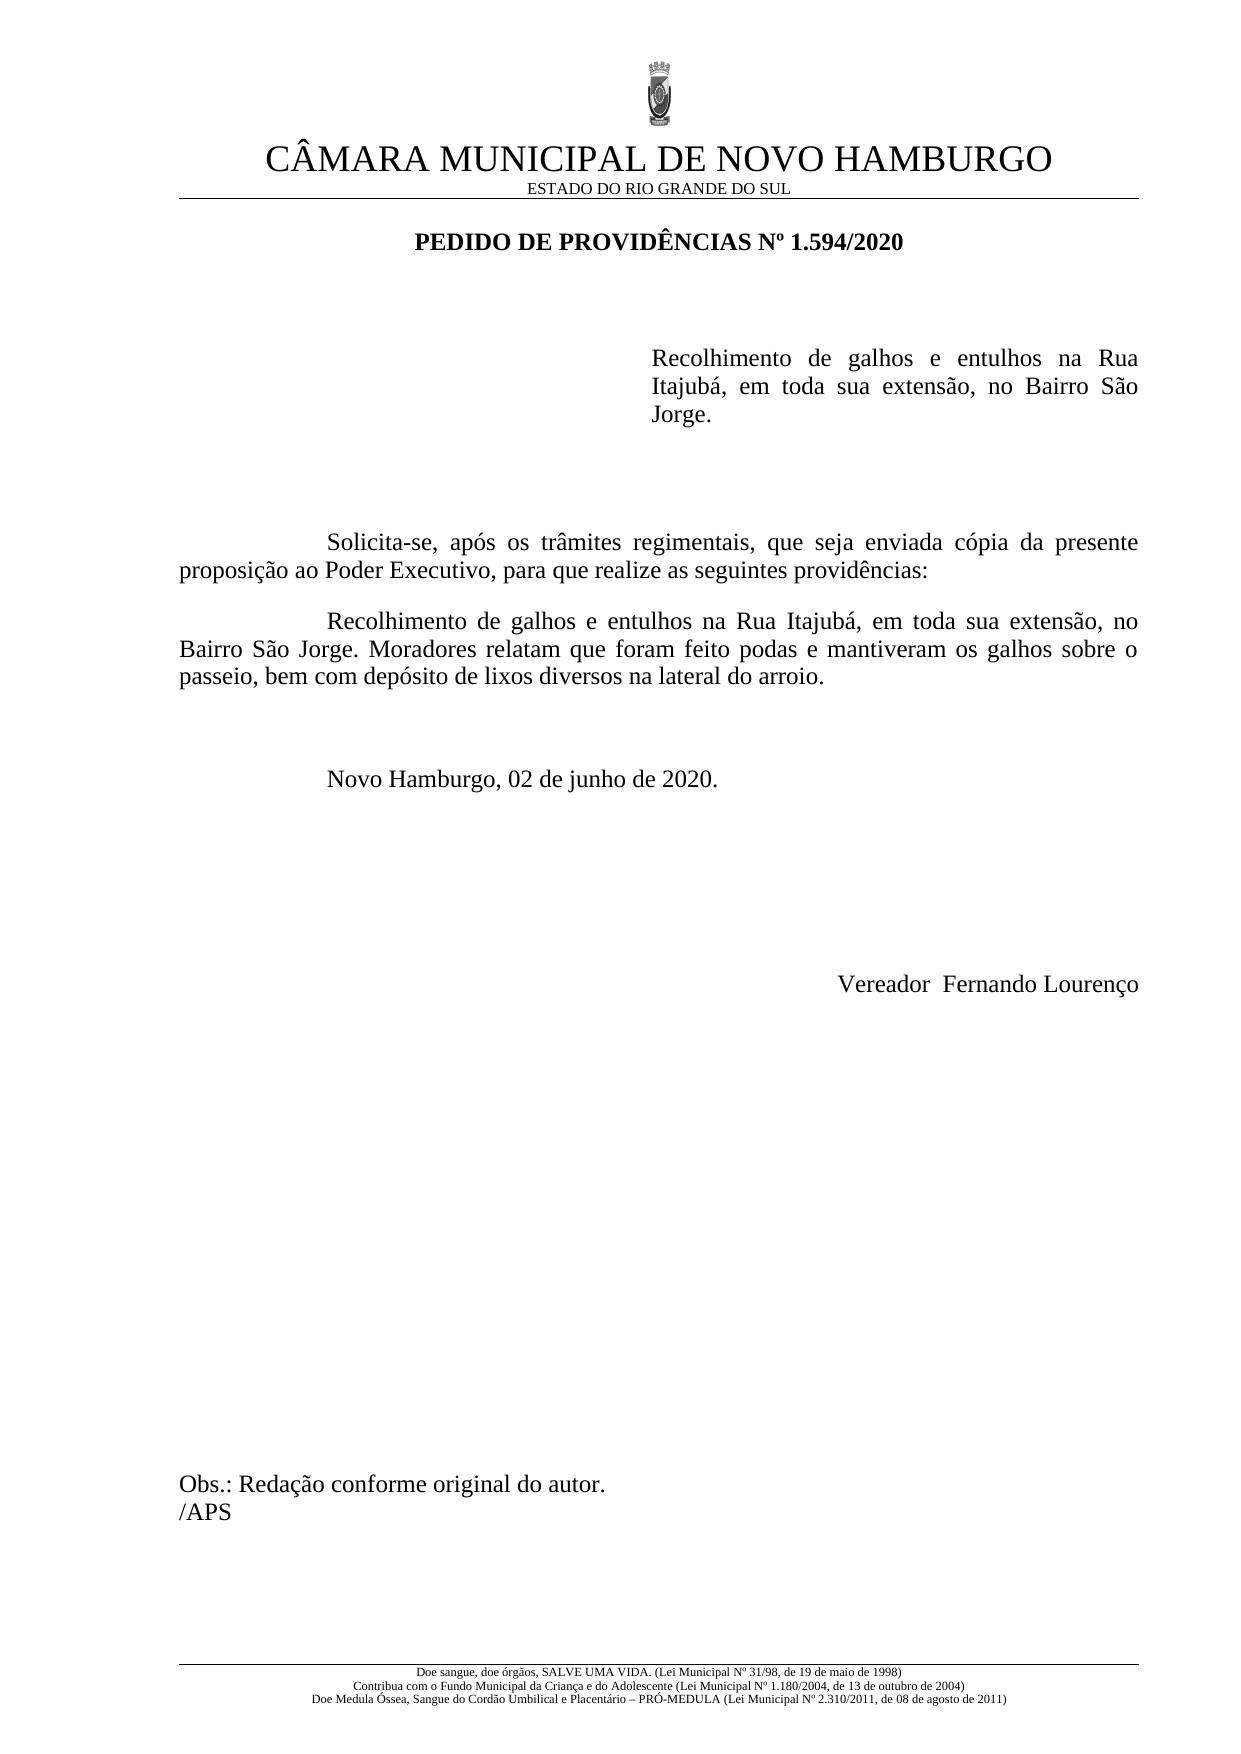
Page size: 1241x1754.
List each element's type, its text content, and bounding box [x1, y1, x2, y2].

text Novo Hamburgo, 02 de junho de 2020. [179, 765, 1139, 793]
text Obs.: Redação conforme original do autor. [179, 1470, 1139, 1498]
text PEDIDO DE PROVIDÊNCIAS Nº 1.594/2020 [179, 228, 1139, 256]
text /APS [179, 1498, 1139, 1526]
text Solicita-se, após os trâmites regimentais, que seja enviada cópia da presente proposição ao Poder Executivo, para que realize as seguintes providências: [179, 528, 1139, 583]
text Recolhimento de galhos e entulhos na Rua Itajubá, em toda sua extensão, no Bairro São Jorge. Moradores relatam que foram feito podas e mantiveram os galhos sobre o passeio, bem com depósito de lixos diversos na lateral do arroio. [179, 607, 1139, 690]
text Recolhimento de galhos e entulhos na Rua Itajubá, em toda sua extensão, no Bairro São Jorge. [651, 344, 1139, 428]
text Vereador Fernando Lourenço [179, 970, 1139, 998]
